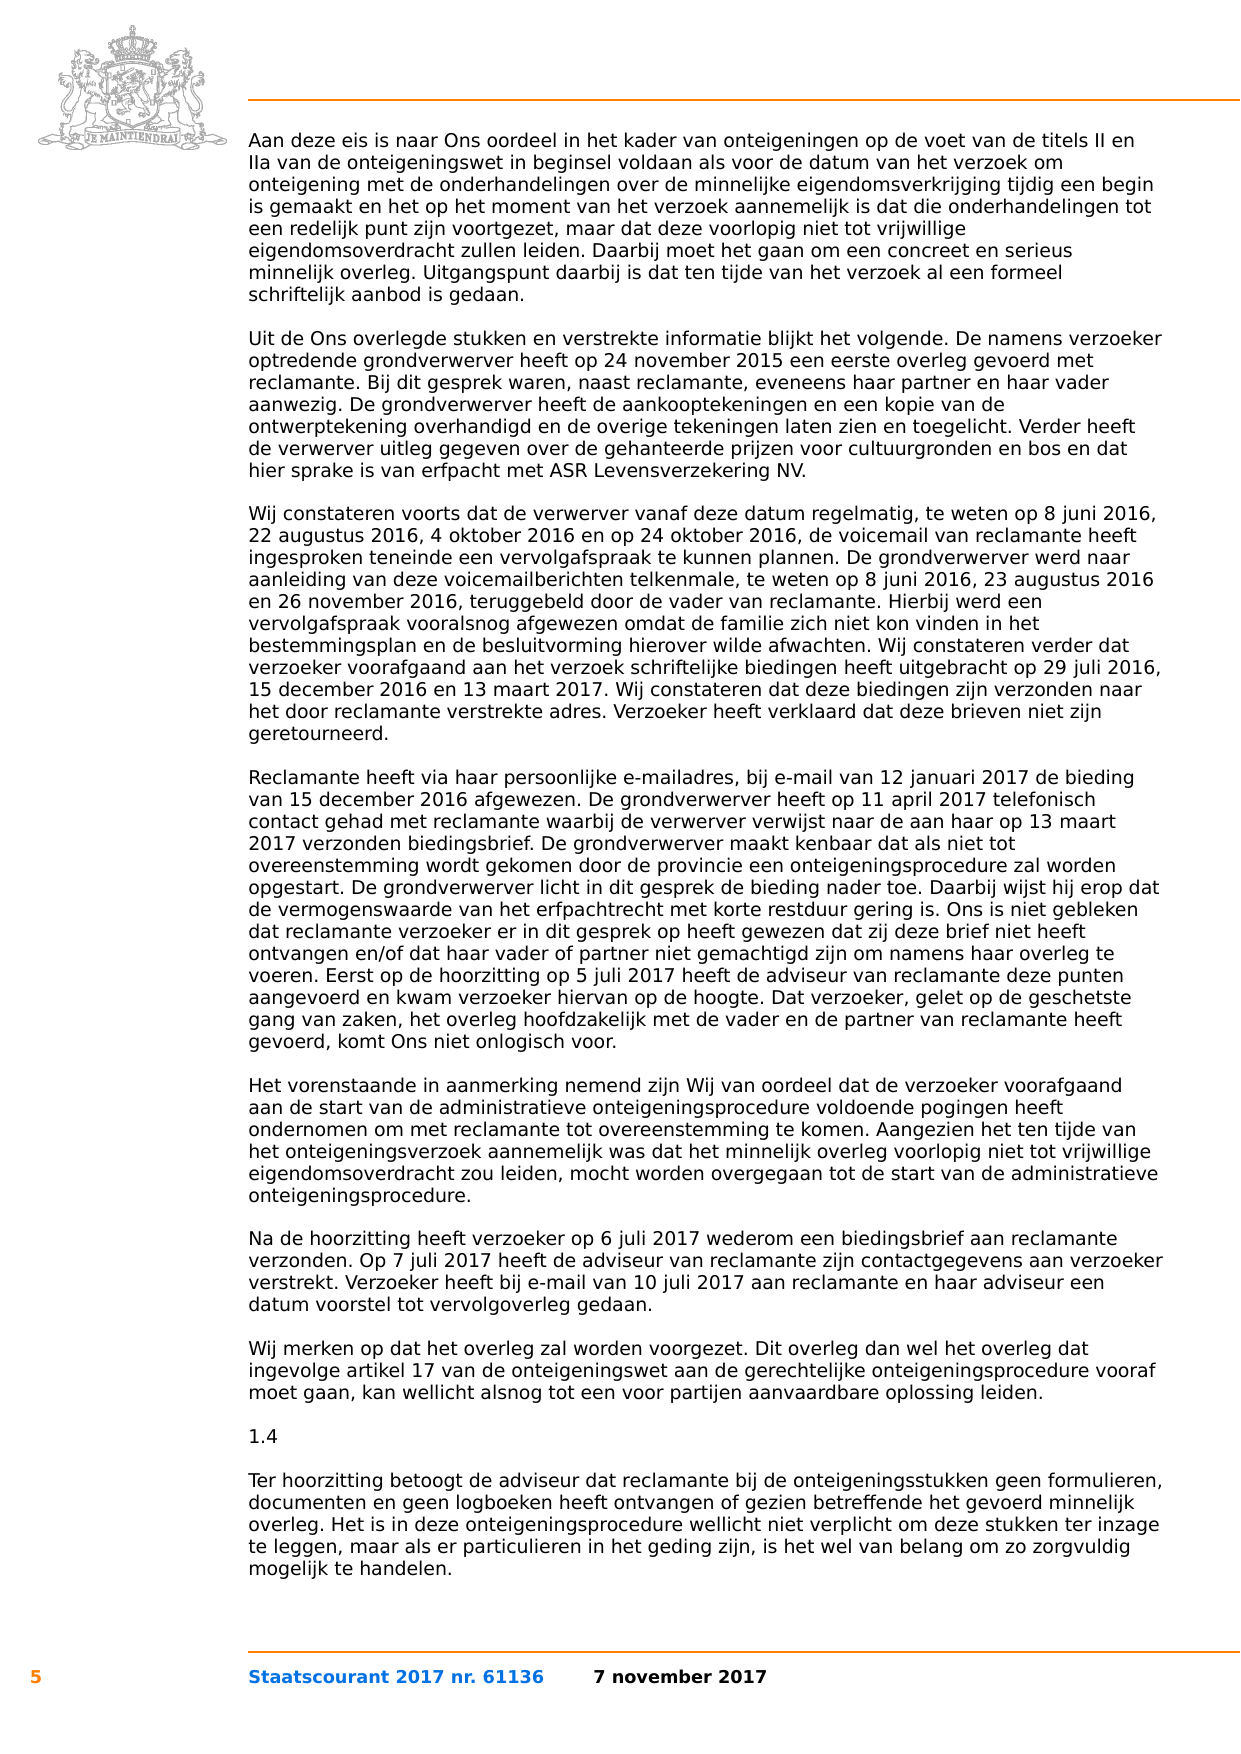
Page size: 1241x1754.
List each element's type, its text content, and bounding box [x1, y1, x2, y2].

text Wij merken op dat het overleg zal worden voorgezet. Dit overleg dan wel het overleg dat ingevolge artikel 17 van de onteigeningswet aan de gerechtelijke onteigeningsprocedure vooraf moet gaan, kan wellicht alsnog tot een voor partijen aanvaardbare oplossing leiden. [248, 1338, 1163, 1404]
picture [38, 25, 227, 150]
text Uit de Ons overlegde stukken en verstrekte informatie blijkt het volgende. De namens verzoeker optredende grondverwerver heeft op 24 november 2015 een eerste overleg gevoerd met reclamante. Bij dit gesprek waren, naast reclamante, eveneens haar partner en haar vader aanwezig. De grondverwerver heeft de aankooptekeningen en een kopie van de ontwerptekening overhandigd en de overige tekeningen laten zien en toegelicht. Verder heeft de verwerver uitleg gegeven over de gehanteerde prijzen voor cultuurgronden en bos en dat hier sprake is van erfpacht met ASR Levensverzekering NV. [248, 328, 1163, 481]
text Wij constateren voorts dat de verwerver vanaf deze datum regelmatig, te weten op 8 juni 2016, 22 augustus 2016, 4 oktober 2016 en op 24 oktober 2016, de voicemail van reclamante heeft ingesproken teneinde een vervolgafspraak te kunnen plannen. De grondverwerver werd naar aanleiding van deze voicemailberichten telkenmale, te weten op 8 juni 2016, 23 augustus 2016 en 26 november 2016, teruggebeld door de vader van reclamante. Hierbij werd een vervolgafspraak vooralsnog afgewezen omdat de familie zich niet kon vinden in het bestemmingsplan en de besluitvorming hierover wilde afwachten. Wij constateren verder dat verzoeker voorafgaand aan het verzoek schriftelijke biedingen heeft uitgebracht op 29 juli 2016, 15 december 2016 en 13 maart 2017. Wij constateren dat deze biedingen zijn verzonden naar het door reclamante verstrekte adres. Verzoeker heeft verklaard dat deze brieven niet zijn geretourneerd. [248, 503, 1163, 745]
text Het vorenstaande in aanmerking nemend zijn Wij van oordeel dat de verzoeker voorafgaand aan de start van de administratieve onteigeningsprocedure voldoende pogingen heeft ondernomen om met reclamante tot overeenstemming te komen. Aangezien het ten tijde van het onteigeningsverzoek aannemelijk was dat het minnelijk overleg voorlopig niet tot vrijwillige eigendomsoverdracht zou leiden, mocht worden overgegaan tot de start van de administratieve onteigeningsprocedure. [248, 1074, 1163, 1206]
text 1.4 [248, 1426, 1163, 1448]
text Ter hoorzitting betoogt de adviseur dat reclamante bij de onteigeningsstukken geen formulieren, documenten en geen logboeken heeft ontvangen of gezien betreffende het gevoerd minnelijk overleg. Het is in deze onteigeningsprocedure wellicht niet verplicht om deze stukken ter inzage te leggen, maar als er particulieren in het geding zijn, is het wel van belang om zo zorgvuldig mogelijk te handelen. [248, 1470, 1163, 1580]
text Aan deze eis is naar Ons oordeel in het kader van onteigeningen op de voet van de titels II en IIa van de onteigeningswet in beginsel voldaan als voor de datum van het verzoek om onteigening met de onderhandelingen over de minnelijke eigendomsverkrijging tijdig een begin is gemaakt en het op het moment van het verzoek aannemelijk is dat die onderhandelingen tot een redelijk punt zijn voortgezet, maar dat deze voorlopig niet tot vrijwillige eigendomsoverdracht zullen leiden. Daarbij moet het gaan om een concreet en serieus minnelijk overleg. Uitgangspunt daarbij is dat ten tijde van het verzoek al een formeel schriftelijk aanbod is gedaan. [248, 130, 1163, 306]
text Na de hoorzitting heeft verzoeker op 6 juli 2017 wederom een biedingsbrief aan reclamante verzonden. Op 7 juli 2017 heeft de adviseur van reclamante zijn contactgegevens aan verzoeker verstrekt. Verzoeker heeft bij e-mail van 10 juli 2017 aan reclamante en haar adviseur een datum voorstel tot vervolgoverleg gedaan. [248, 1228, 1163, 1316]
text Reclamante heeft via haar persoonlijke e-mailadres, bij e-mail van 12 januari 2017 de bieding van 15 december 2016 afgewezen. De grondverwerver heeft op 11 april 2017 telefonisch contact gehad met reclamante waarbij de verwerver verwijst naar de aan haar op 13 maart 2017 verzonden biedingsbrief. De grondverwerver maakt kenbaar dat als niet tot overeenstemming wordt gekomen door de provincie een onteigeningsprocedure zal worden opgestart. De grondverwerver licht in dit gesprek de bieding nader toe. Daarbij wijst hij erop dat de vermogenswaarde van het erfpachtrecht met korte restduur gering is. Ons is niet gebleken dat reclamante verzoeker er in dit gesprek op heeft gewezen dat zij deze brief niet heeft ontvangen en/of dat haar vader of partner niet gemachtigd zijn om namens haar overleg te voeren. Eerst op de hoorzitting op 5 juli 2017 heeft de adviseur van reclamante deze punten aangevoerd en kwam verzoeker hiervan op de hoogte. Dat verzoeker, gelet op de geschetste gang van zaken, het overleg hoofdzakelijk met de vader en de partner van reclamante heeft gevoerd, komt Ons niet onlogisch voor. [248, 767, 1163, 1053]
